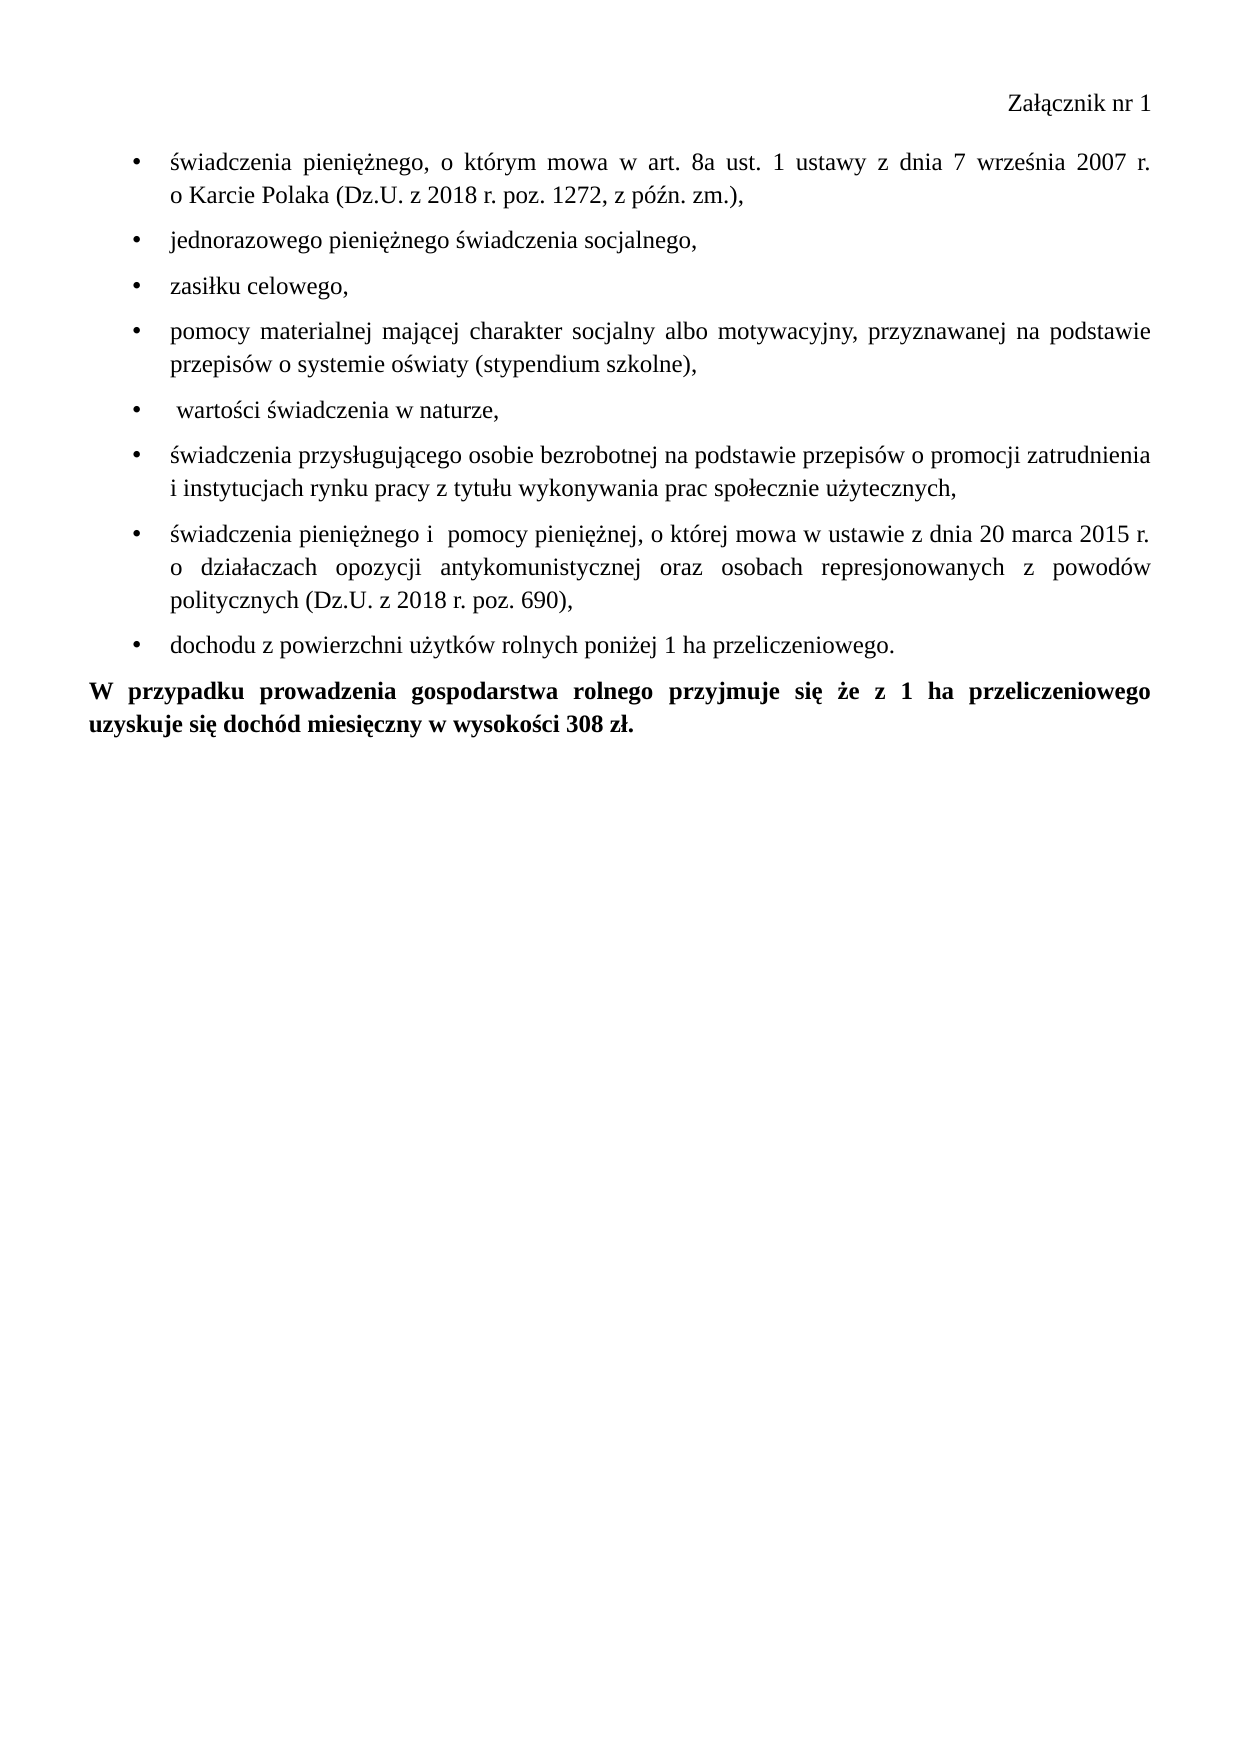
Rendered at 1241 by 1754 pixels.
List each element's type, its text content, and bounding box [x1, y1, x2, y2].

list wartości świadczenia w naturze, [132, 395, 1152, 424]
list zasiłku celowego, [132, 271, 1152, 299]
list pomocy materialnej mającej charakter socjalny albo motywacyjny, przyznawanej na podstawie przepisów o systemie oświaty (stypendium szkolne), [132, 316, 1152, 378]
list jednorazowego pieniężnego świadczenia socjalnego, [132, 225, 1152, 254]
list świadczenia przysługującego osobie bezrobotnej na podstawie przepisów o promocji zatrudnienia i instytucjach rynku pracy z tytułu wykonywania prac społecznie użytecznych, [132, 440, 1152, 502]
text W przypadku prowadzenia gospodarstwa rolnego przyjmuje się że z 1 ha przeliczeniowego uzyskuje się dochód miesięczny w wysokości 308 zł. [88, 676, 1152, 738]
list świadczenia pieniężnego, o którym mowa w art. 8a ust. 1 ustawy z dnia 7 września 2007 r. o Karcie Polaka (Dz.U. z 2018 r. poz. 1272, z późn. zm.), [132, 147, 1152, 208]
list świadczenia pieniężnego i pomocy pieniężnej, o której mowa w ustawie z dnia 20 marca 2015 r. o działaczach opozycji antykomunistycznej oraz osobach represjonowanych z powodów politycznych (Dz.U. z 2018 r. poz. 690), [132, 519, 1152, 614]
list dochodu z powierzchni użytków rolnych poniżej 1 ha przeliczeniowego. [132, 631, 1152, 659]
